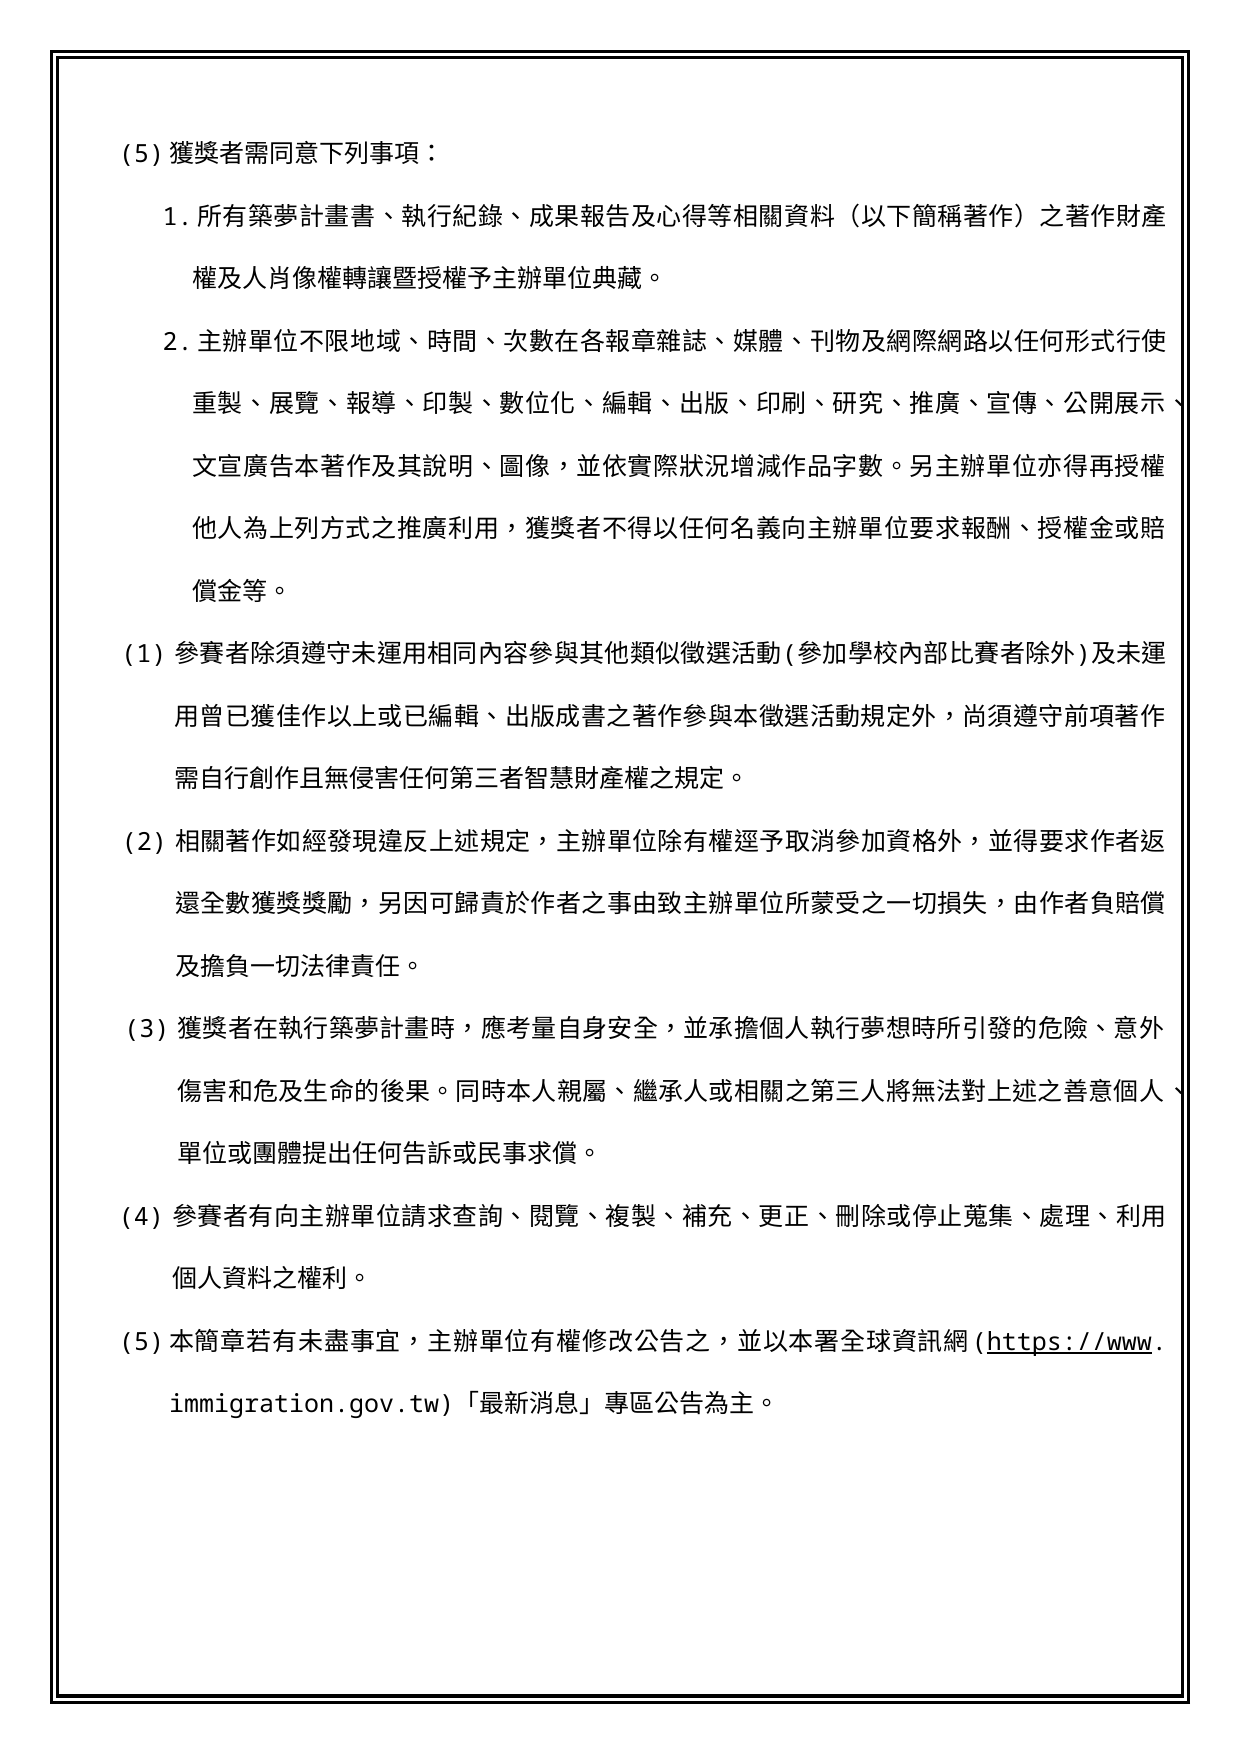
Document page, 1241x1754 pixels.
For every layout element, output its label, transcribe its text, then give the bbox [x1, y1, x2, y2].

list 獲獎者需同意下列事項： [119, 110, 1167, 173]
list 獲獎者在執行築夢計畫時，應考量自身安全，並承擔個人執行夢想時所引發的危險、意外傷害和危及生命的後果。同時本人親屬、繼承人或相關之第三人將無法對上述之善意個人、單位或團體提出任何告訴或民事求償。 [124, 985, 1167, 1173]
list 相關著作如經發現違反上述規定，主辦單位除有權逕予取消參加資格外，並得要求作者返還全數獲獎獎勵，另因可歸責於作者之事由致主辦單位所蒙受之一切損失，由作者負賠償及擔負一切法律責任。 [122, 798, 1167, 985]
subtitle 所有築夢計畫書、執行紀錄、成果報告及心得等相關資料（以下簡稱著作）之著作財產權及人肖像權轉讓暨授權予主辦單位典藏。 [162, 173, 1167, 298]
list 參賽者有向主辦單位請求查詢、閱覽、複製、補充、更正、刪除或停止蒐集、處理、利用個人資料之權利。 [119, 1173, 1167, 1298]
list 本簡章若有未盡事宜，主辦單位有權修改公告之，並以本署全球資訊網(https://www. immigration.gov.tw)「最新消息」專區公告為主。 [119, 1298, 1167, 1423]
list 參賽者除須遵守未運用相同內容參與其他類似徵選活動(參加學校內部比賽者除外)及未運用曾已獲佳作以上或已編輯、出版成書之著作參與本徵選活動規定外，尚須遵守前項著作需自行創作且無侵害任何第三者智慧財產權之規定。 [121, 610, 1167, 798]
subtitle 主辦單位不限地域、時間、次數在各報章雜誌、媒體、刊物及網際網路以任何形式行使重製、展覽、報導、印製、數位化、編輯、出版、印刷、研究、推廣、宣傳、公開展示、文宣廣告本著作及其說明、圖像，並依實際狀況增減作品字數。另主辦單位亦得再授權他人為上列方式之推廣利用，獲獎者不得以任何名義向主辦單位要求報酬、授權金或賠償金等。 [162, 298, 1167, 610]
